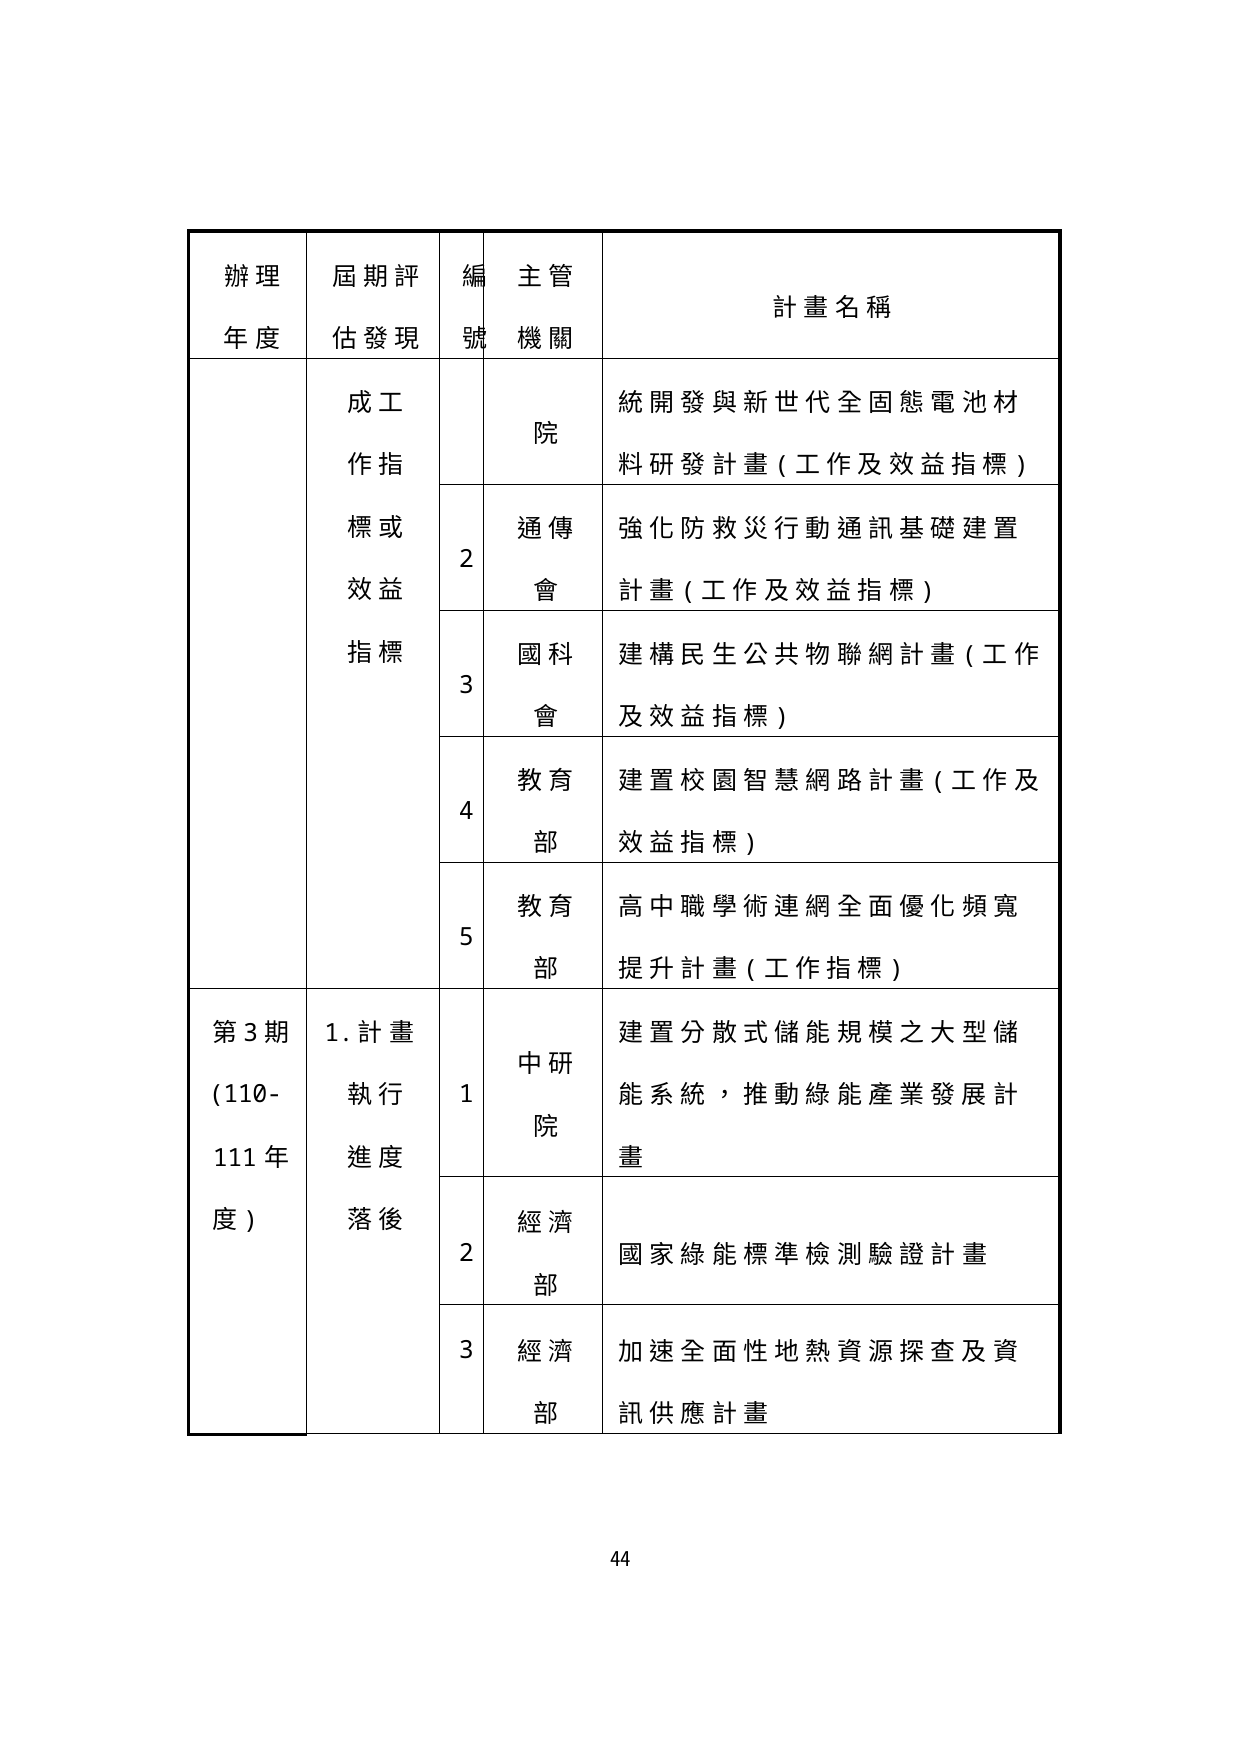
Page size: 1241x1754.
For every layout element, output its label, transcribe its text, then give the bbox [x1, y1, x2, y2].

table_cell 3 [440, 1305, 483, 1432]
table_cell 5 [440, 863, 483, 988]
table_cell 中研院 [484, 989, 602, 1176]
table_cell 1.計畫執行進度落後 [307, 989, 439, 1432]
table_cell 成工作指標或效益指標 [307, 359, 439, 988]
table_cell 1 [440, 989, 483, 1176]
table_cell 強化防救災行動通訊基礎建置計畫(工作及效益指標) [603, 485, 1058, 609]
table_header 屆期評估發現 [307, 233, 439, 357]
table_cell 通傳會 [484, 485, 602, 609]
table_cell 建置分散式儲能規模之大型儲能系統，推動綠能產業發展計畫 [603, 989, 1058, 1176]
table_cell 院 [484, 359, 602, 483]
table_header 編號 [440, 233, 483, 357]
table_cell 2 [440, 485, 483, 609]
table_cell 教育部 [484, 863, 602, 988]
table_cell 建構民生公共物聯網計畫(工作及效益指標) [603, 611, 1058, 736]
table_cell 國家綠能標準檢測驗證計畫 [603, 1177, 1058, 1304]
table_cell 高中職學術連網全面優化頻寬提升計畫(工作指標) [603, 863, 1058, 988]
table_cell 第3期 (110- 111年度) [190, 989, 306, 1432]
table_header 主管機關 [484, 233, 602, 357]
table_cell 經濟部 [484, 1305, 602, 1432]
table_cell [190, 359, 306, 988]
table_cell [440, 359, 483, 483]
table_header 辦理年度 [190, 233, 306, 357]
table_cell 統開發與新世代全固態電池材料研發計畫(工作及效益指標) [603, 359, 1058, 483]
table_cell 國科會 [484, 611, 602, 736]
table_cell 教育部 [484, 737, 602, 862]
table_header 計畫名稱 [603, 233, 1058, 357]
table_cell 加速全面性地熱資源探查及資訊供應計畫 [603, 1305, 1058, 1432]
table_cell 經濟部 [484, 1177, 602, 1304]
table_cell 4 [440, 737, 483, 862]
table_cell 3 [440, 611, 483, 736]
table_cell 建置校園智慧網路計畫(工作及效益指標) [603, 737, 1058, 862]
table_cell 2 [440, 1177, 483, 1304]
